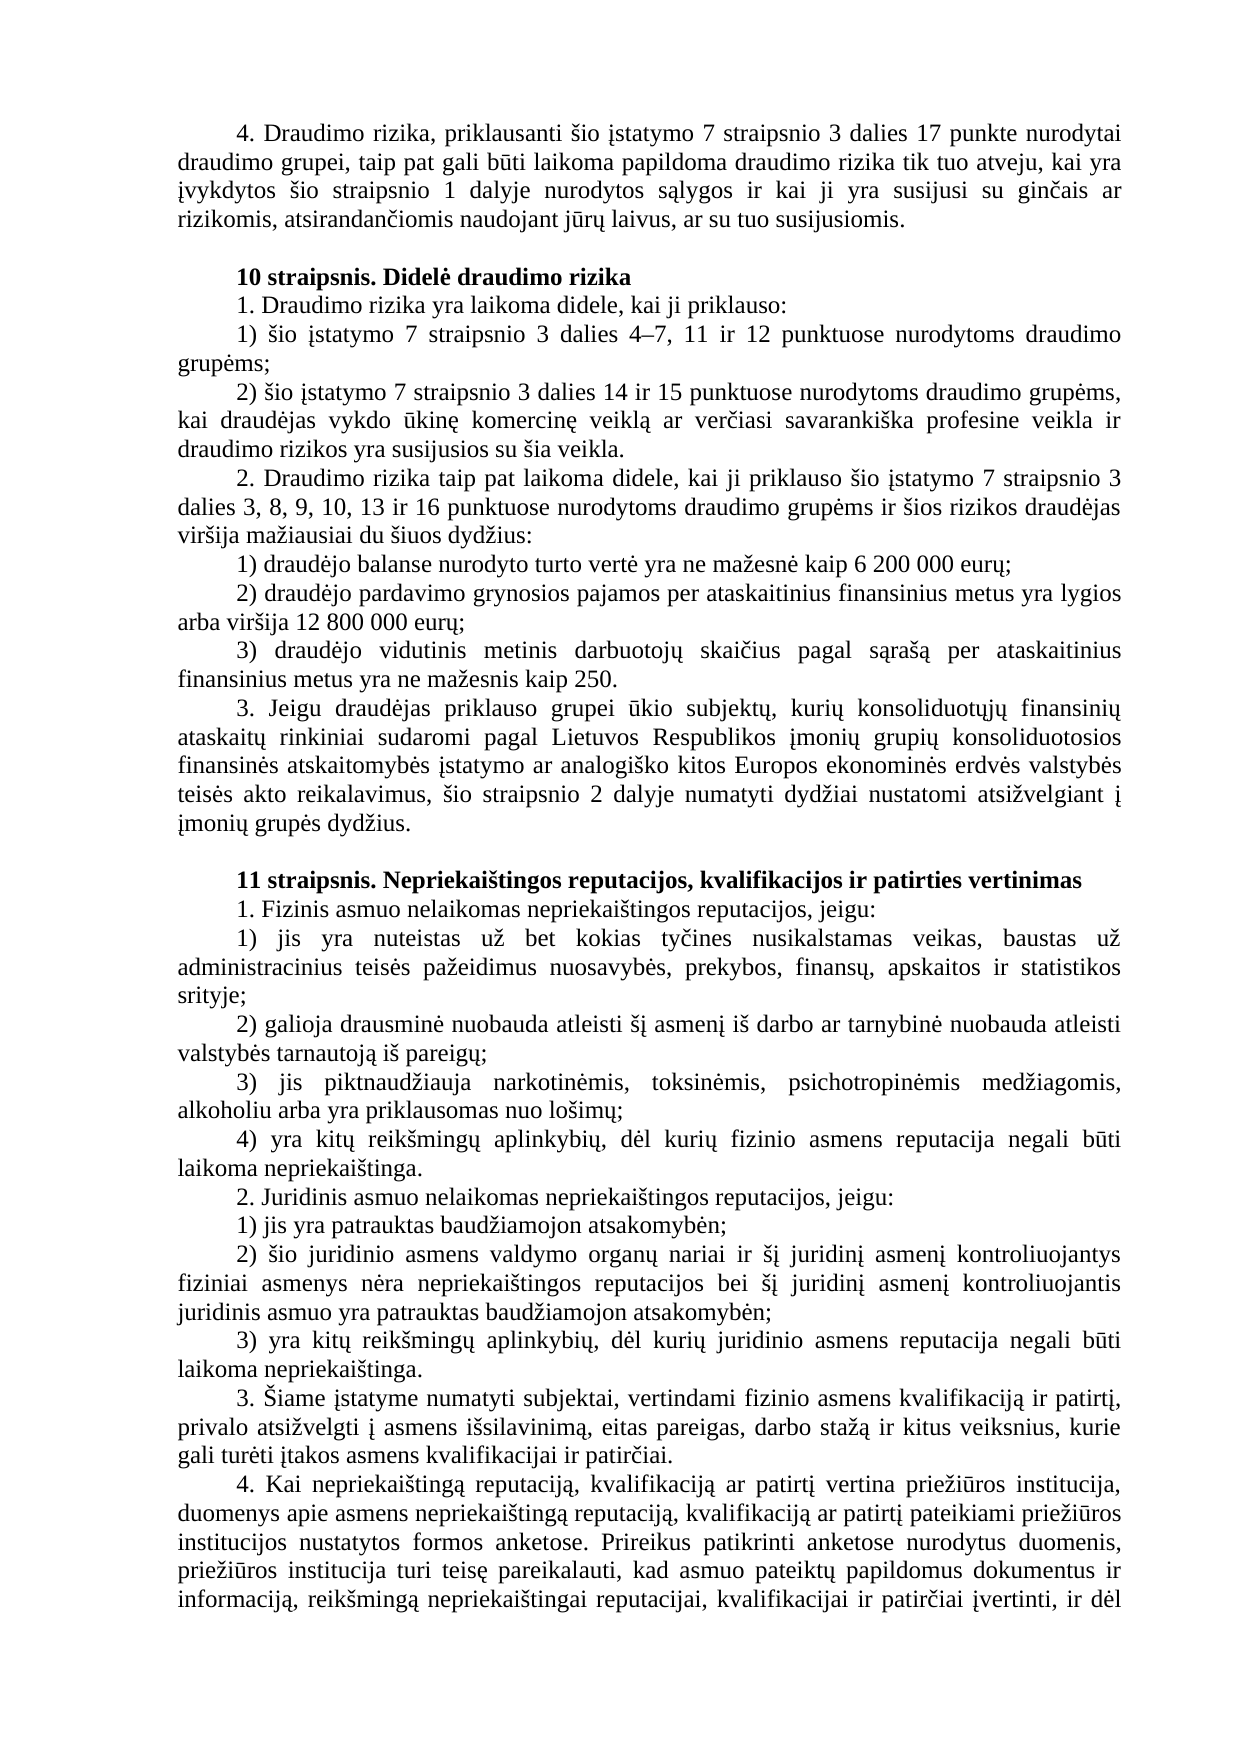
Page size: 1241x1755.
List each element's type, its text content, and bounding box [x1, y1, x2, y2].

text 3) draudėjo vidutinis metinis darbuotojų skaičius pagal sąrašą per ataskaitinius finansinius metus yra ne mažesnis kaip 250. [177, 636, 1122, 693]
text 2) šio juridinio asmens valdymo organų nariai ir šį juridinį asmenį kontroliuojantys fiziniai asmenys nėra nepriekaištingos reputacijos bei šį juridinį asmenį kontroliuojantis juridinis asmuo yra patrauktas baudžiamojon atsakomybėn; [177, 1239, 1122, 1326]
text 2) šio įstatymo 7 straipsnio 3 dalies 14 ir 15 punktuose nurodytoms draudimo grupėms, kai draudėjas vykdo ūkinę komercinę veiklą ar verčiasi savarankiška profesine veikla ir draudimo rizikos yra susijusios su šia veikla. [177, 377, 1122, 463]
text 2. Draudimo rizika taip pat laikoma didele, kai ji priklauso šio įstatymo 7 straipsnio 3 dalies 3, 8, 9, 10, 13 ir 16 punktuose nurodytoms draudimo grupėms ir šios rizikos draudėjas viršija mažiausiai du šiuos dydžius: [177, 463, 1122, 549]
text 3) jis piktnaudžiauja narkotinėmis, toksinėmis, psichotropinėmis medžiagomis, alkoholiu arba yra priklausomas nuo lošimų; [177, 1067, 1122, 1124]
text 3. Jeigu draudėjas priklauso grupei ūkio subjektų, kurių konsoliduotųjų finansinių ataskaitų rinkiniai sudaromi pagal Lietuvos Respublikos įmonių grupių konsoliduotosios finansinės atskaitomybės įstatymo ar analogiško kitos Europos ekonominės erdvės valstybės teisės akto reikalavimus, šio straipsnio 2 dalyje numatyti dydžiai nustatomi atsižvelgiant į įmonių grupės dydžius. [177, 693, 1122, 837]
text 10 straipsnis. Didelė draudimo rizika [177, 262, 1122, 291]
text 1) jis yra nuteistas už bet kokias tyčines nusikalstamas veikas, baustas už administracinius teisės pažeidimus nuosavybės, prekybos, finansų, apskaitos ir statistikos srityje; [177, 923, 1122, 1009]
text 1) draudėjo balanse nurodyto turto vertė yra ne mažesnė kaip 6 200 000 eurų; [177, 549, 1122, 578]
text 1) šio įstatymo 7 straipsnio 3 dalies 4–7, 11 ir 12 punktuose nurodytoms draudimo grupėms; [177, 319, 1122, 377]
text 4) yra kitų reikšmingų aplinkybių, dėl kurių fizinio asmens reputacija negali būti laikoma nepriekaištinga. [177, 1124, 1122, 1182]
text 2) galioja drausminė nuobauda atleisti šį asmenį iš darbo ar tarnybinė nuobauda atleisti valstybės tarnautoją iš pareigų; [177, 1009, 1122, 1067]
text 1. Fizinis asmuo nelaikomas nepriekaištingos reputacijos, jeigu: [177, 894, 1122, 923]
text 3. Šiame įstatyme numatyti subjektai, vertindami fizinio asmens kvalifikaciją ir patirtį, privalo atsižvelgti į asmens išsilavinimą, eitas pareigas, darbo stažą ir kitus veiksnius, kurie gali turėti įtakos asmens kvalifikacijai ir patirčiai. [177, 1383, 1122, 1469]
text 4. Kai nepriekaištingą reputaciją, kvalifikaciją ar patirtį vertina priežiūros institucija, duomenys apie asmens nepriekaištingą reputaciją, kvalifikaciją ar patirtį pateikiami priežiūros institucijos nustatytos formos anketose. Prireikus patikrinti anketose nurodytus duomenis, priežiūros institucija turi teisę pareikalauti, kad asmuo pateiktų papildomus dokumentus ir informaciją, reikšmingą nepriekaištingai reputacijai, kvalifikacijai ir patirčiai įvertinti, ir dėl [177, 1469, 1122, 1613]
text 2) draudėjo pardavimo grynosios pajamos per ataskaitinius finansinius metus yra lygios arba viršija 12 800 000 eurų; [177, 578, 1122, 636]
text 4. Draudimo rizika, priklausanti šio įstatymo 7 straipsnio 3 dalies 17 punkte nurodytai draudimo grupei, taip pat gali būti laikoma papildoma draudimo rizika tik tuo atveju, kai yra įvykdytos šio straipsnio 1 dalyje nurodytos sąlygos ir kai ji yra susijusi su ginčais ar rizikomis, atsirandančiomis naudojant jūrų laivus, ar su tuo susijusiomis. [177, 118, 1122, 233]
text 1. Draudimo rizika yra laikoma didele, kai ji priklauso: [177, 291, 1122, 319]
text 3) yra kitų reikšmingų aplinkybių, dėl kurių juridinio asmens reputacija negali būti laikoma nepriekaištinga. [177, 1326, 1122, 1383]
text 1) jis yra patrauktas baudžiamojon atsakomybėn; [177, 1211, 1122, 1239]
text 2. Juridinis asmuo nelaikomas nepriekaištingos reputacijos, jeigu: [177, 1182, 1122, 1211]
text 11 straipsnis. Nepriekaištingos reputacijos, kvalifikacijos ir patirties vertinimas [177, 866, 1122, 894]
